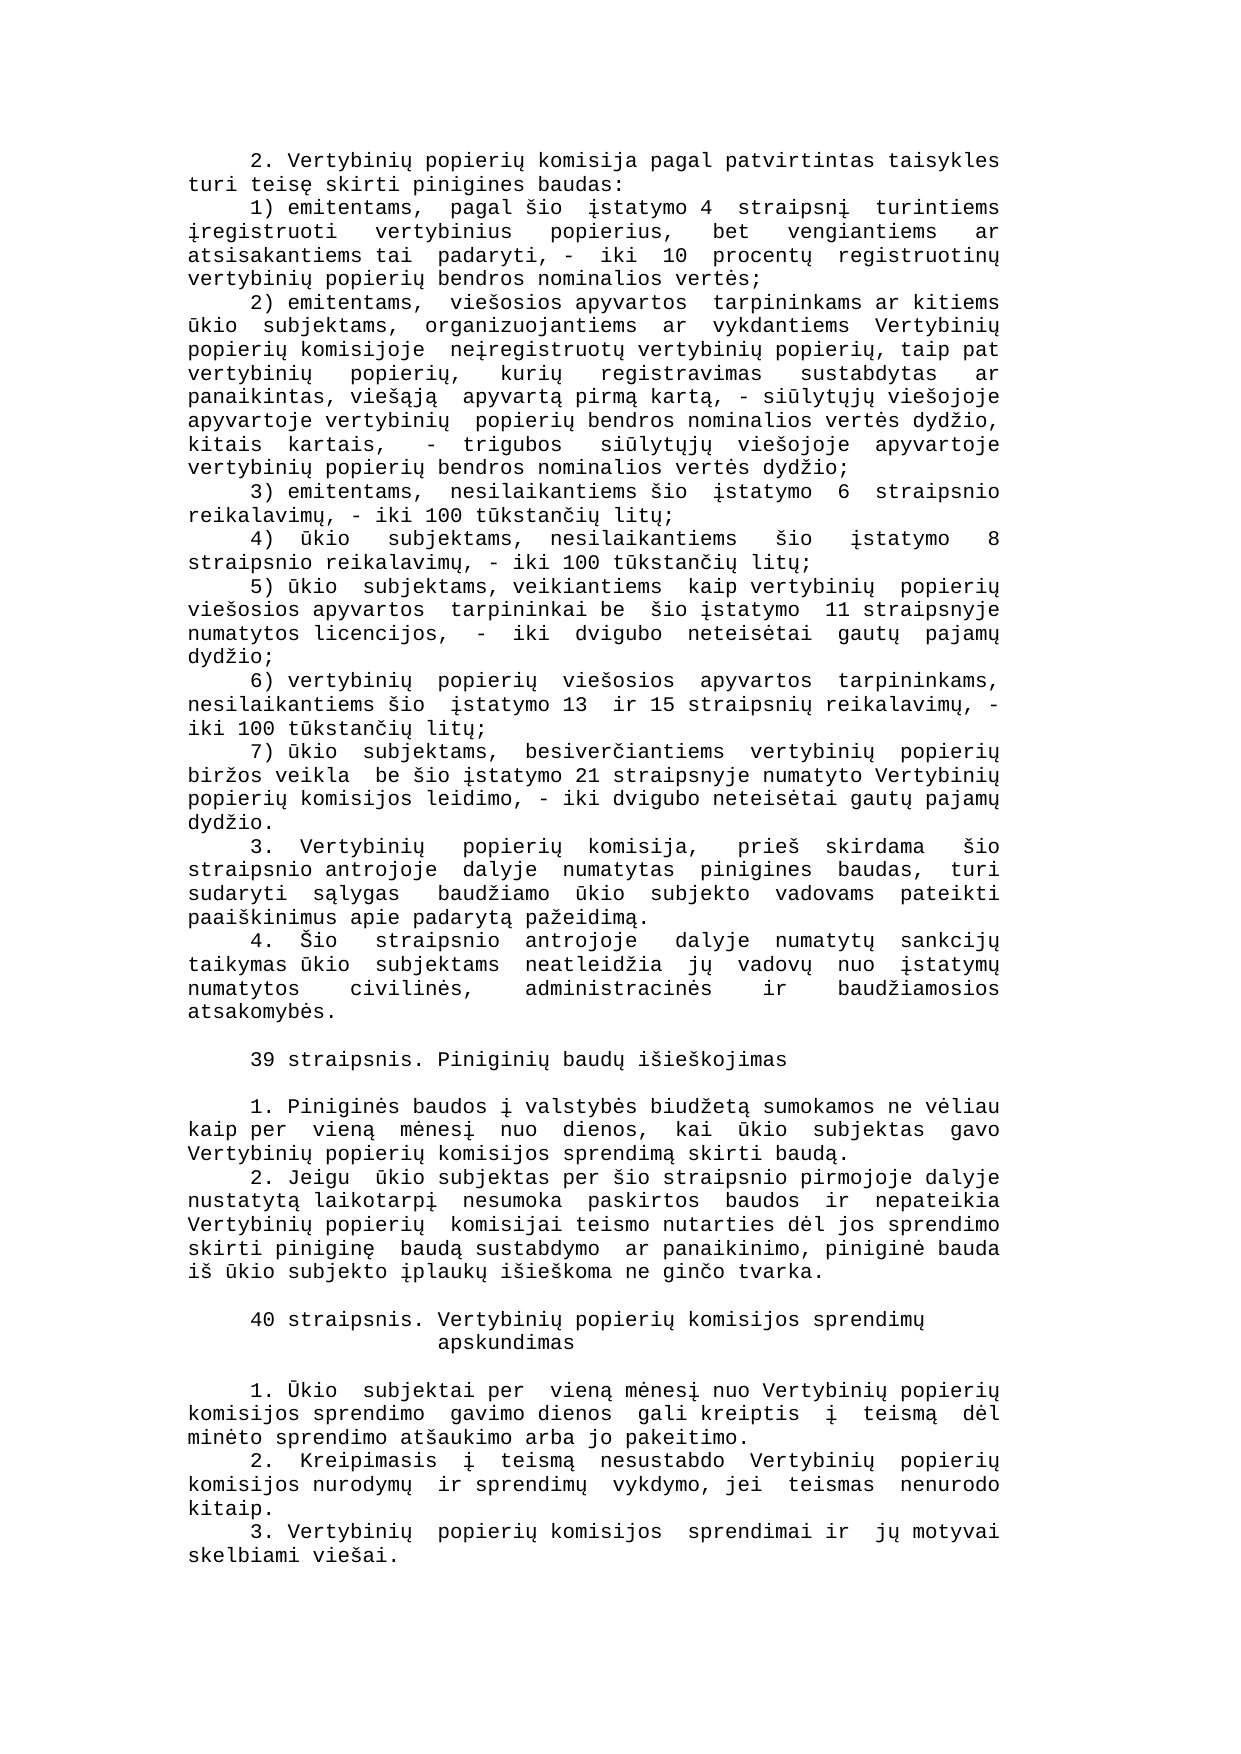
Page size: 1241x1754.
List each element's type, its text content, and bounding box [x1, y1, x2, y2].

text vertybinių popierių, kurių registravimas sustabdytas ar [187, 363, 1053, 386]
text iki 100 tūkstančių litų; [187, 717, 1053, 741]
text turi teisę skirti pinigines baudas: [187, 174, 1053, 197]
text vertybinių popierių bendros nominalios vertės; [187, 268, 1053, 292]
text biržos veikla be šio įstatymo 21 straipsnyje numatyto Vertybinių [187, 765, 1053, 788]
text 1) emitentams, pagal šio įstatymo 4 straipsnį turintiems [187, 197, 1053, 221]
text straipsnio reikalavimų, - iki 100 tūkstančių litų; [187, 552, 1053, 576]
text 2. Vertybinių popierių komisija pagal patvirtintas taisykles [187, 150, 1053, 174]
text apyvartoje vertybinių popierių bendros nominalios vertės dydžio, [187, 410, 1053, 434]
text minėto sprendimo atšaukimo arba jo pakeitimo. [187, 1427, 1053, 1451]
text iš ūkio subjekto įplaukų išieškoma ne ginčo tvarka. [187, 1261, 1053, 1285]
text dydžio; [187, 647, 1053, 670]
text skirti piniginę baudą sustabdymo ar panaikinimo, piniginė bauda [187, 1238, 1053, 1261]
text 6) vertybinių popierių viešosios apyvartos tarpininkams, [187, 670, 1053, 694]
text 2) emitentams, viešosios apyvartos tarpininkams ar kitiems [187, 292, 1053, 316]
text kitaip. [187, 1498, 1053, 1521]
text 3) emitentams, nesilaikantiems šio įstatymo 6 straipsnio [187, 481, 1053, 505]
text įregistruoti vertybinius popierius, bet vengiantiems ar [187, 221, 1053, 244]
text ūkio subjektams, organizuojantiems ar vykdantiems Vertybinių [187, 316, 1053, 339]
text 3. Vertybinių popierių komisijos sprendimai ir jų motyvai [187, 1521, 1053, 1545]
text apskundimas [187, 1332, 1053, 1356]
text nustatytą laikotarpį nesumoka paskirtos baudos ir nepateikia [187, 1190, 1053, 1214]
text nesilaikantiems šio įstatymo 13 ir 15 straipsnių reikalavimų, - [187, 694, 1053, 717]
text 3. Vertybinių popierių komisija, prieš skirdama šio [187, 836, 1053, 859]
text Vertybinių popierių komisijos sprendimą skirti baudą. [187, 1143, 1053, 1167]
text 7) ūkio subjektams, besiverčiantiems vertybinių popierių [187, 741, 1053, 765]
text numatytos civilinės, administracinės ir baudžiamosios [187, 978, 1053, 1001]
text 39 straipsnis. Piniginių baudų išieškojimas [187, 1048, 1053, 1072]
text vertybinių popierių bendros nominalios vertės dydžio; [187, 457, 1053, 481]
text 2. Kreipimasis į teismą nesustabdo Vertybinių popierių [187, 1451, 1053, 1474]
text paaiškinimus apie padarytą pažeidimą. [187, 907, 1053, 930]
text popierių komisijos leidimo, - iki dvigubo neteisėtai gautų pajamų [187, 788, 1053, 812]
text reikalavimų, - iki 100 tūkstančių litų; [187, 505, 1053, 528]
text dydžio. [187, 812, 1053, 836]
text straipsnio antrojoje dalyje numatytas pinigines baudas, turi [187, 859, 1053, 883]
text kaip per vieną mėnesį nuo dienos, kai ūkio subjektas gavo [187, 1119, 1053, 1143]
text taikymas ūkio subjektams neatleidžia jų vadovų nuo įstatymų [187, 954, 1053, 978]
text popierių komisijoje neįregistruotų vertybinių popierių, taip pat [187, 339, 1053, 363]
text Vertybinių popierių komisijai teismo nutarties dėl jos sprendimo [187, 1214, 1053, 1238]
text skelbiami viešai. [187, 1545, 1053, 1569]
text 4) ūkio subjektams, nesilaikantiems šio įstatymo 8 [187, 528, 1053, 552]
text 1. Ūkio subjektai per vieną mėnesį nuo Vertybinių popierių [187, 1379, 1053, 1403]
text sudaryti sąlygas baudžiamo ūkio subjekto vadovams pateikti [187, 883, 1053, 907]
text 4. Šio straipsnio antrojoje dalyje numatytų sankcijų [187, 930, 1053, 954]
text komisijos nurodymų ir sprendimų vykdymo, jei teismas nenurodo [187, 1474, 1053, 1498]
text komisijos sprendimo gavimo dienos gali kreiptis į teismą dėl [187, 1403, 1053, 1427]
text 1. Piniginės baudos į valstybės biudžetą sumokamos ne vėliau [187, 1096, 1053, 1119]
text 2. Jeigu ūkio subjektas per šio straipsnio pirmojoje dalyje [187, 1167, 1053, 1190]
text panaikintas, viešąją apyvartą pirmą kartą, - siūlytųjų viešojoje [187, 386, 1053, 410]
text viešosios apyvartos tarpininkai be šio įstatymo 11 straipsnyje [187, 599, 1053, 623]
text atsisakantiems tai padaryti, - iki 10 procentų registruotinų [187, 244, 1053, 268]
text kitais kartais, - trigubos siūlytųjų viešojoje apyvartoje [187, 434, 1053, 457]
text numatytos licencijos, - iki dvigubo neteisėtai gautų pajamų [187, 623, 1053, 647]
text atsakomybės. [187, 1001, 1053, 1025]
text 40 straipsnis. Vertybinių popierių komisijos sprendimų [187, 1309, 1053, 1332]
text 5) ūkio subjektams, veikiantiems kaip vertybinių popierių [187, 576, 1053, 599]
